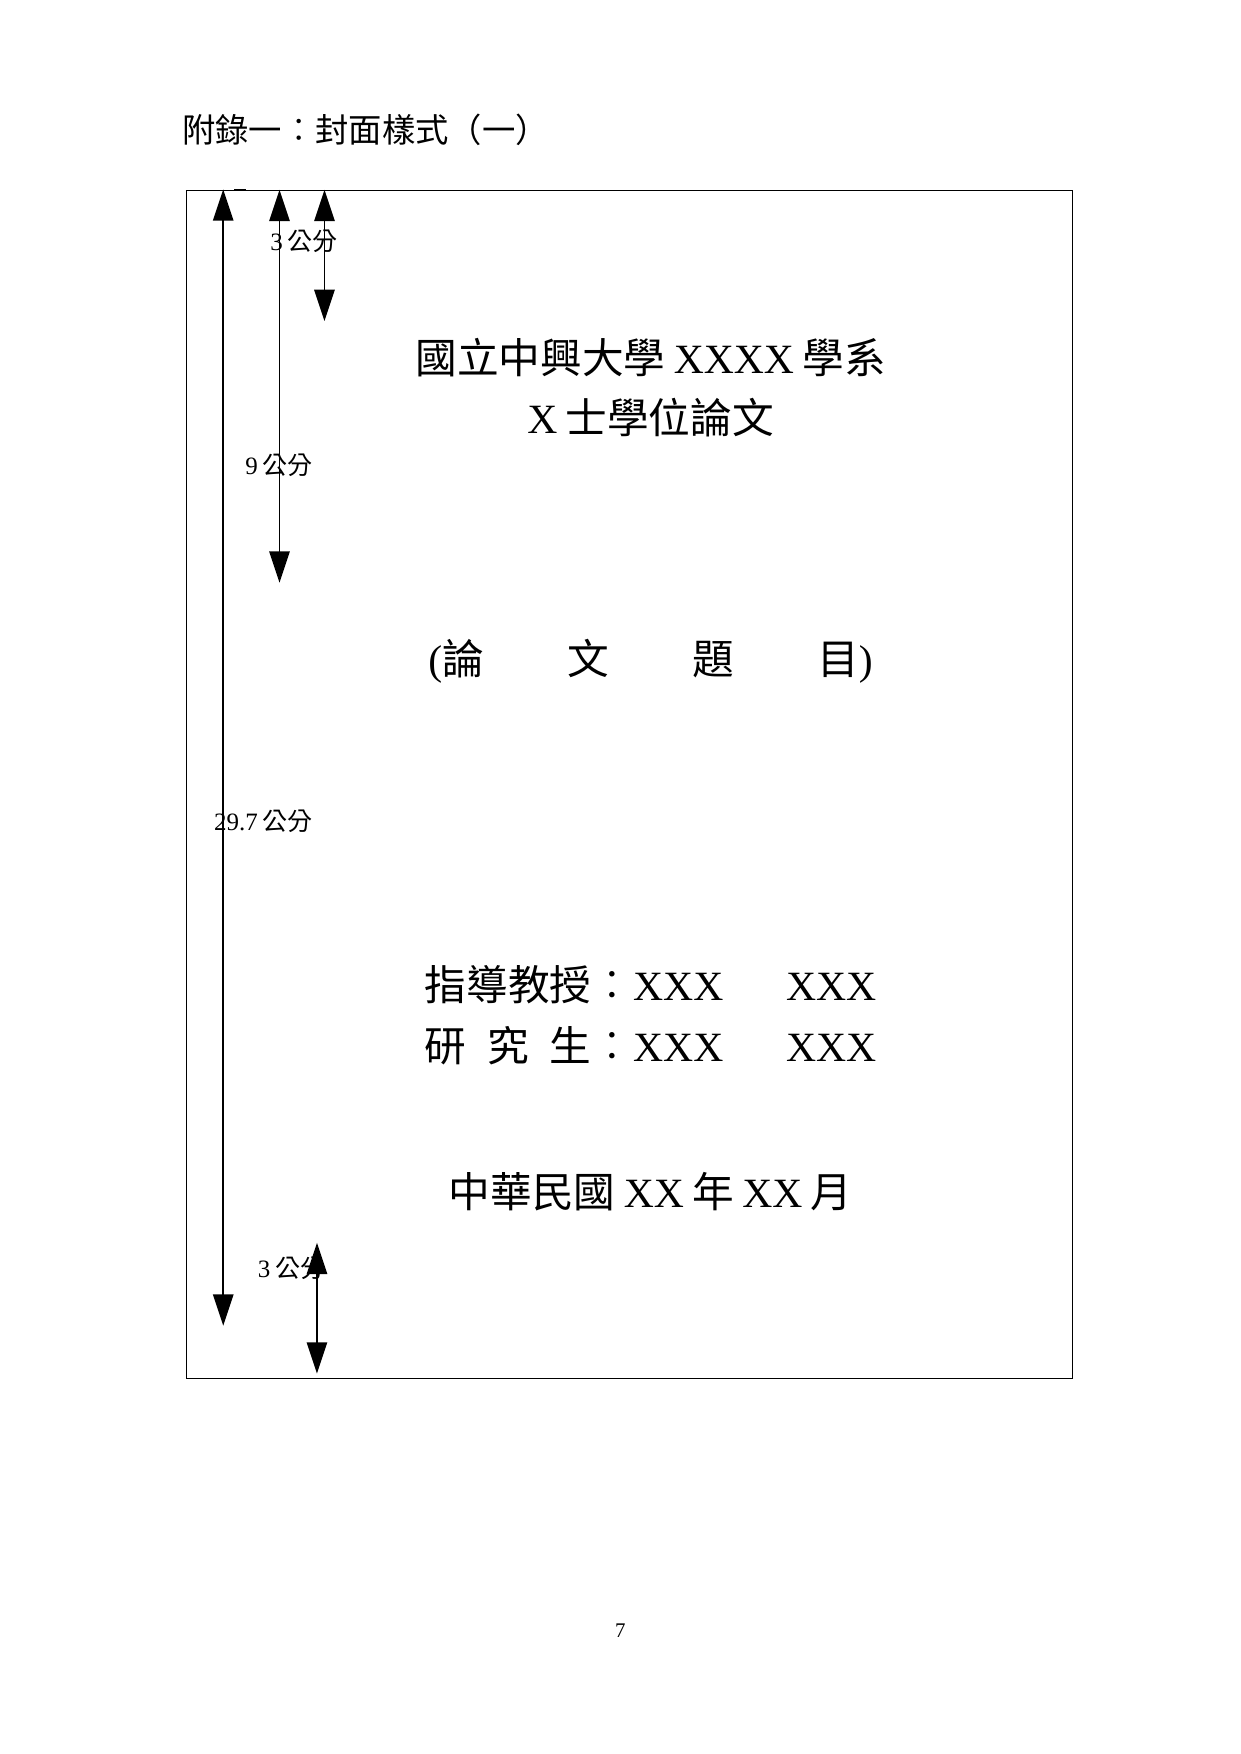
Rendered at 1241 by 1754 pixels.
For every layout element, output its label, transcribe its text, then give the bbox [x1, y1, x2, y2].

text [187, 623, 222, 686]
text 3公分 [187, 1245, 222, 1284]
text 3公分 [280, 219, 324, 258]
text 29.7公分 [187, 798, 222, 837]
text [187, 382, 222, 443]
text 3公分 [318, 1245, 1072, 1284]
text [187, 949, 222, 1009]
text 3公分 [325, 219, 1072, 258]
text 9公分 [224, 443, 279, 482]
text 中華民國XX年XX月 [224, 1156, 1072, 1219]
text X士學位論文 [280, 382, 1072, 443]
text 9公分 [187, 443, 222, 482]
text 3公分 [224, 219, 279, 258]
text 3公分 [187, 219, 222, 258]
text 研 究 生︰XXX XXX [224, 1009, 1072, 1073]
text 指導教授︰XXX XXX [224, 949, 1072, 1009]
text [224, 382, 279, 443]
text [187, 322, 222, 382]
text [187, 1156, 222, 1219]
text [187, 1009, 222, 1073]
text 附錄一︰封面樣式（一） [182, 103, 1073, 152]
text (論 文 題 目) [224, 623, 1072, 686]
text [224, 322, 279, 382]
text 9公分 [280, 443, 1072, 482]
text 29.7公分 [224, 798, 1072, 837]
text 國立中興大學XXXX學系 [280, 322, 1072, 382]
text 3公分 [224, 1245, 316, 1284]
